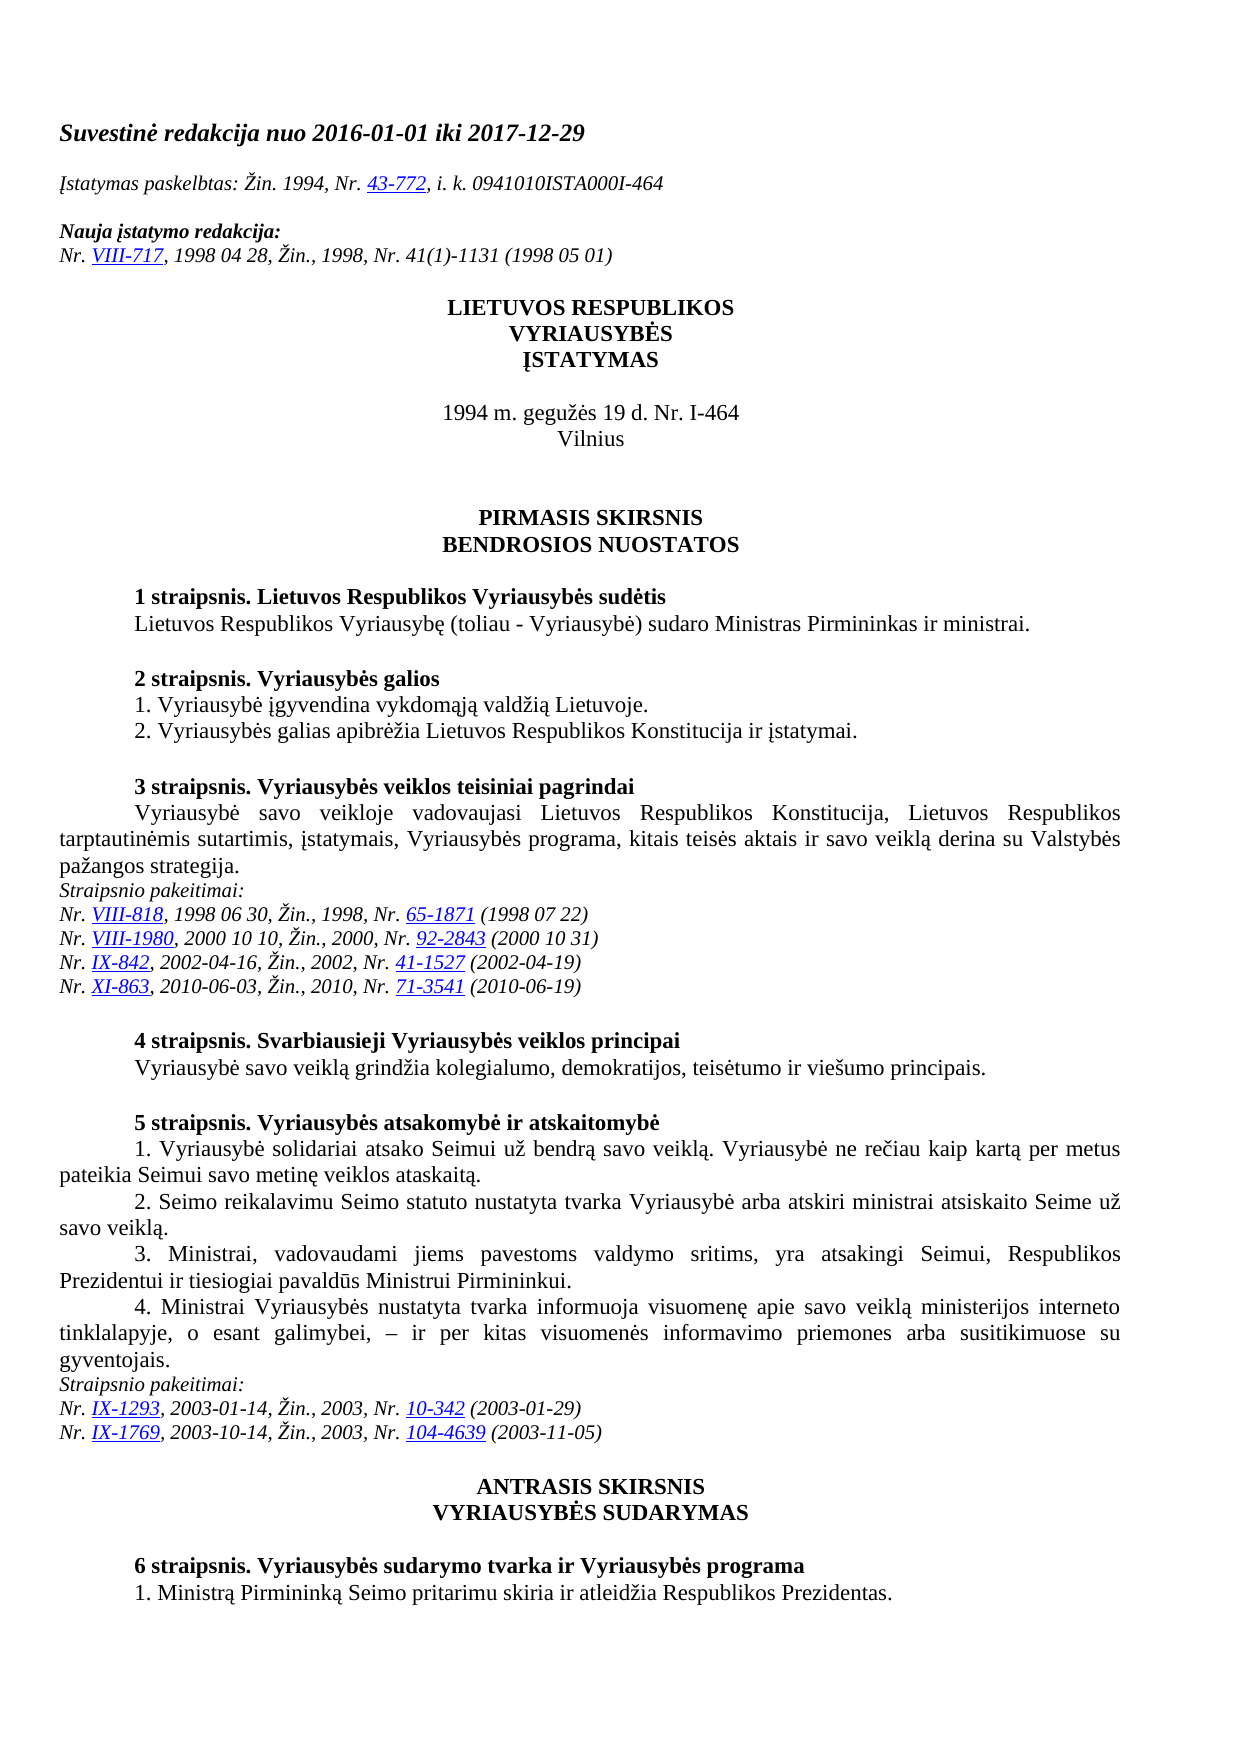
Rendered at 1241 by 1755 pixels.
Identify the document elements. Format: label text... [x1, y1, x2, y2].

text Lietuvos Respublikos Vyriausybę (toliau - Vyriausybė) sudaro Ministras Pirmininkas ir ministrai. [59, 610, 1122, 636]
text Nr. VIII-1980, 2000 10 10, Žin., 2000, Nr. 92-2843 (2000 10 31) [59, 926, 1122, 950]
text 2 straipsnis. Vyriausybės galios [59, 665, 1122, 691]
text 4. Ministrai Vyriausybės nustatyta tvarka informuoja visuomenę apie savo veiklą ministerijos interneto tinklalapyje, o esant galimybei, – ir per kitas visuomenės informavimo priemones arba susitikimuose su gyventojais. [59, 1293, 1122, 1372]
text 1 straipsnis. Lietuvos Respublikos Vyriausybės sudėtis [59, 583, 1122, 610]
text Nr. XI-863, 2010-06-03, Žin., 2010, Nr. 71-3541 (2010-06-19) [59, 974, 1122, 998]
text AntrasIS skirsnis [59, 1473, 1122, 1499]
text Straipsnio pakeitimai: [59, 1372, 1122, 1396]
text 3 straipsnis. Vyriausybės veiklos teisiniai pagrindai [59, 773, 1122, 799]
text 1. Vyriausybė solidariai atsako Seimui už bendrą savo veiklą. Vyriausybė ne rečiau kaip kartą per metus pateikia Seimui savo metinę veiklos ataskaitą. [59, 1135, 1122, 1188]
text 4 straipsnis. Svarbiausieji Vyriausybės veiklos principai [59, 1027, 1122, 1053]
text Nr. IX-1769, 2003-10-14, Žin., 2003, Nr. 104-4639 (2003-11-05) [59, 1420, 1122, 1444]
text Straipsnio pakeitimai: [59, 878, 1122, 902]
text Nr. IX-842, 2002-04-16, Žin., 2002, Nr. 41-1527 (2002-04-19) [59, 950, 1122, 974]
text Nauja įstatymo redakcija: [59, 219, 1122, 243]
text 6 straipsnis. Vyriausybės sudarymo tvarka ir Vyriausybės programa [59, 1552, 1122, 1578]
text Vilnius [59, 425, 1122, 452]
text 1. Ministrą Pirmininką Seimo pritarimu skiria ir atleidžia Respublikos Prezidentas. [59, 1578, 1122, 1605]
text 1994 m. gegužės 19 d. Nr. I-464 [59, 399, 1122, 425]
text ĮSTATYMAS [59, 346, 1122, 373]
text 3. Ministrai, vadovaudami jiems pavestoms valdymo sritims, yra atsakingi Seimui, Respublikos Prezidentui ir tiesiogiai pavaldūs Ministrui Pirmininkui. [59, 1240, 1122, 1293]
text VYRIAUSYBĖS SUDARYMAS [59, 1499, 1122, 1526]
text 5 straipsnis. Vyriausybės atsakomybė ir atskaitomybė [59, 1109, 1122, 1135]
text Vyriausybė savo veiklą grindžia kolegialumo, demokratijos, teisėtumo ir viešumo principais. [59, 1053, 1122, 1080]
text Nr. VIII-717, 1998 04 28, Žin., 1998, Nr. 41(1)-1131 (1998 05 01) [59, 243, 1122, 267]
text Nr. IX-1293, 2003-01-14, Žin., 2003, Nr. 10-342 (2003-01-29) [59, 1396, 1122, 1420]
text Suvestinė redakcija nuo 2016-01-01 iki 2017-12-29 [59, 118, 1122, 147]
text Vyriausybė savo veikloje vadovaujasi Lietuvos Respublikos Konstitucija, Lietuvos Respublikos tarptautinėmis sutartimis, įstatymais, Vyriausybės programa, kitais teisės aktais ir savo veiklą derina su Valstybės pažangos strategija. [59, 799, 1122, 878]
text PirmasIS skirsnis [59, 504, 1122, 531]
text LIETUVOS RESPUBLIKOS VYRIAUSYBĖS [59, 293, 1122, 346]
text Nr. VIII-818, 1998 06 30, Žin., 1998, Nr. 65-1871 (1998 07 22) [59, 902, 1122, 926]
text 1. Vyriausybė įgyvendina vykdomąją valdžią Lietuvoje. [59, 691, 1122, 718]
text 2. Seimo reikalavimu Seimo statuto nustatyta tvarka Vyriausybė arba atskiri ministrai atsiskaito Seime už savo veiklą. [59, 1188, 1122, 1240]
text BENDROSIOS NUOSTATOS [59, 531, 1122, 557]
text 2. Vyriausybės galias apibrėžia Lietuvos Respublikos Konstitucija ir įstatymai. [59, 718, 1122, 744]
text Įstatymas paskelbtas: Žin. 1994, Nr. 43-772, i. k. 0941010ISTA000I-464 [59, 171, 1122, 195]
